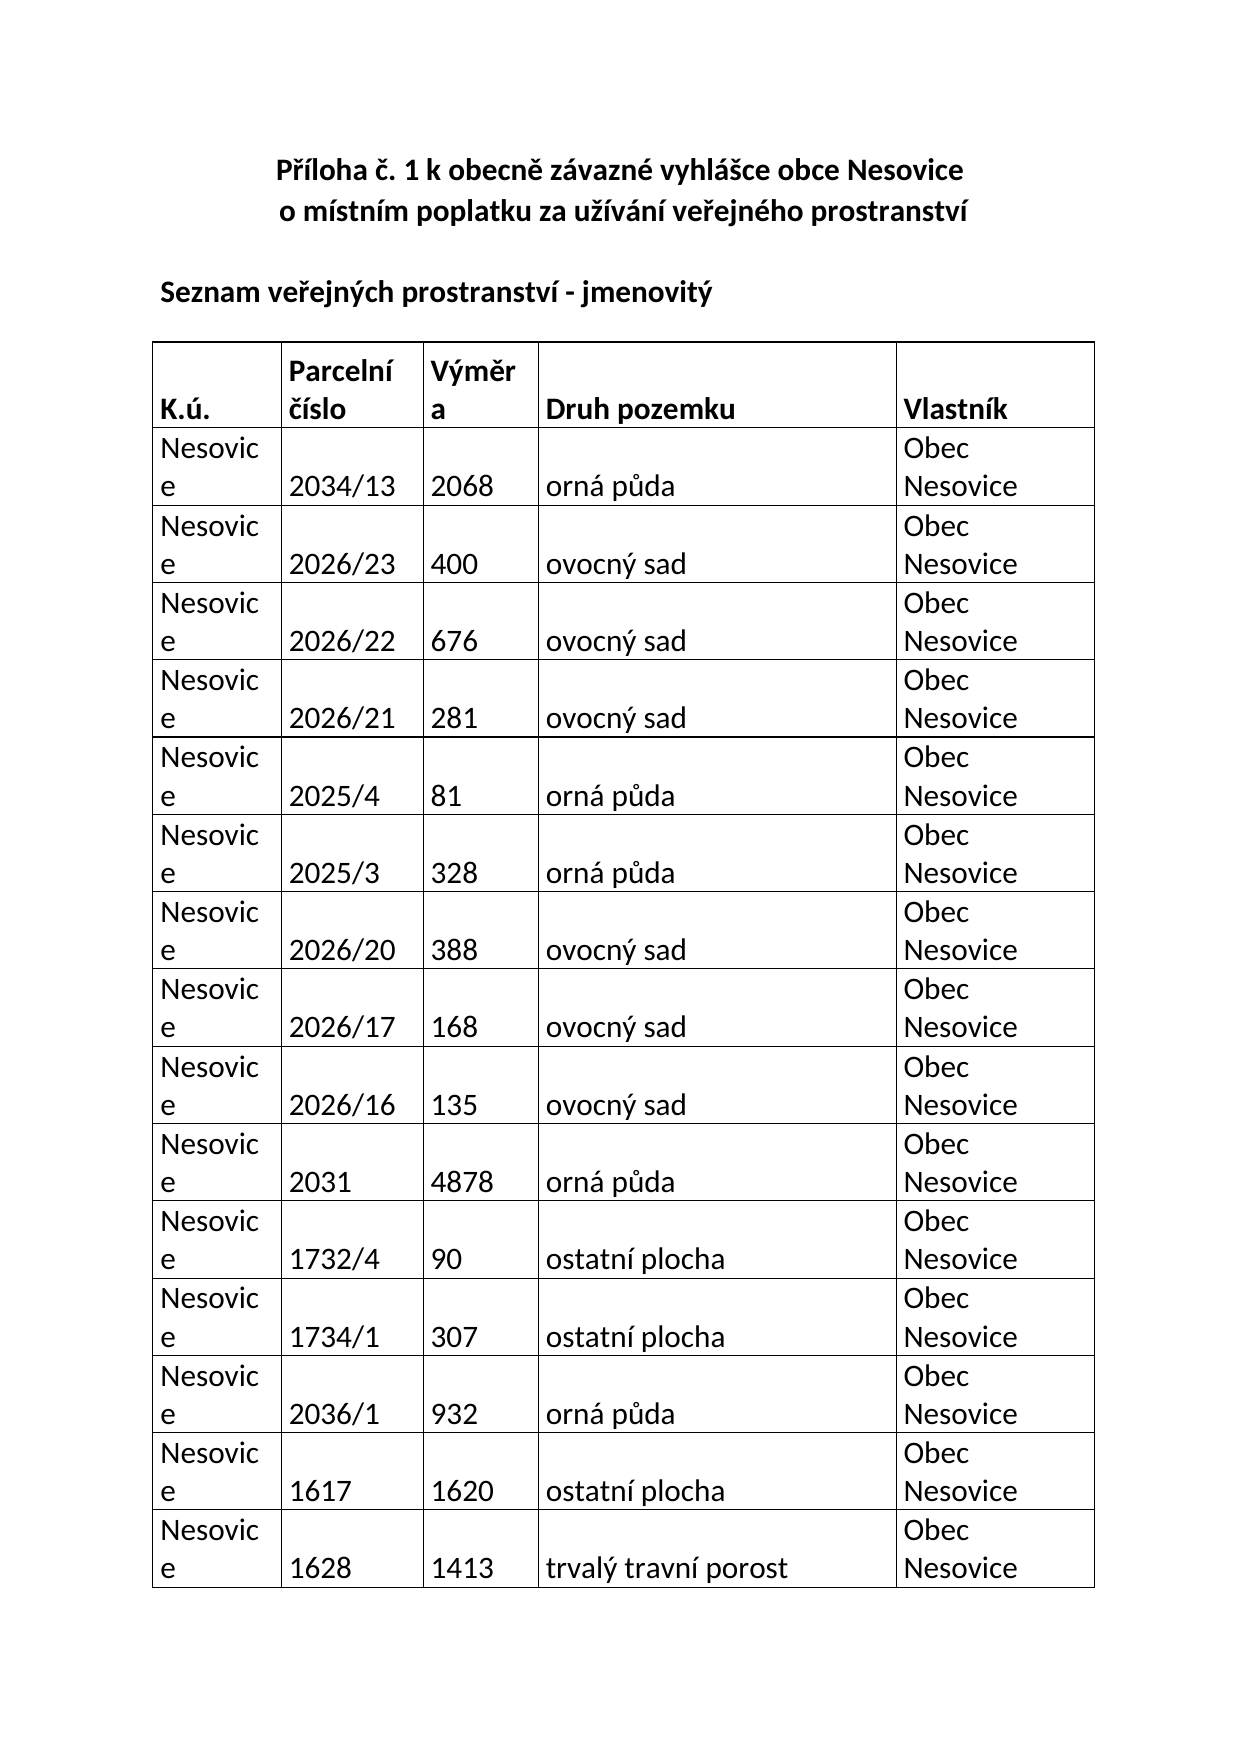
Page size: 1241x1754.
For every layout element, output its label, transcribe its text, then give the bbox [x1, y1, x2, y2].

table_cell 328 [424, 815, 538, 891]
table_cell Nesovice [153, 738, 281, 814]
table_cell Obec Nesovice [897, 660, 1094, 736]
table_cell 932 [424, 1356, 538, 1432]
table_cell [281, 229, 423, 269]
table_cell Nesovice [153, 892, 281, 968]
table_cell Seznam veřejných prostranství - jmenovitý [153, 270, 896, 310]
table_cell 1734/1 [282, 1279, 423, 1355]
table_cell 1732/4 [282, 1201, 423, 1277]
table_cell ostatní plocha [539, 1279, 896, 1355]
table_cell 168 [424, 969, 538, 1046]
table_cell [896, 270, 1094, 310]
table_cell [423, 310, 538, 341]
table_cell 676 [424, 583, 538, 659]
table_cell 2036/1 [282, 1356, 423, 1432]
table_cell Obec Nesovice [897, 1124, 1094, 1200]
table_cell [538, 310, 896, 341]
table_cell ostatní plocha [539, 1433, 896, 1509]
table_cell Obec Nesovice [897, 506, 1094, 582]
table_cell Obec Nesovice [897, 969, 1094, 1046]
table_cell 2026/20 [282, 892, 423, 968]
table_cell 307 [424, 1279, 538, 1355]
table_cell ovocný sad [539, 1047, 896, 1123]
table_cell Obec Nesovice [897, 815, 1094, 891]
table_cell 1413 [424, 1510, 538, 1587]
table_cell Nesovice [153, 1510, 281, 1587]
table_cell 81 [424, 738, 538, 814]
table_cell trvalý travní porost [539, 1510, 896, 1587]
table_cell 2025/4 [282, 738, 423, 814]
table_cell ovocný sad [539, 892, 896, 968]
table_cell Nesovice [153, 1433, 281, 1509]
table_cell 2031 [282, 1124, 423, 1200]
table_cell K.ú. [153, 343, 281, 427]
table_cell Nesovice [153, 1047, 281, 1123]
table_cell Obec Nesovice [897, 428, 1094, 504]
table_cell 2025/3 [282, 815, 423, 891]
table_cell 400 [424, 506, 538, 582]
table_cell orná půda [539, 428, 896, 504]
table_cell Nesovice [153, 660, 281, 736]
table_cell Obec Nesovice [897, 583, 1094, 659]
table_cell [423, 229, 538, 269]
table_cell Výměra [424, 343, 538, 427]
table_cell Vlastník [897, 343, 1094, 427]
table_cell [896, 310, 1094, 341]
table_cell 2026/23 [282, 506, 423, 582]
table_cell orná půda [539, 1124, 896, 1200]
table_cell 4878 [424, 1124, 538, 1200]
table_cell 2068 [424, 428, 538, 504]
table_cell Nesovice [153, 1279, 281, 1355]
table_cell ovocný sad [539, 660, 896, 736]
table_cell ovocný sad [539, 506, 896, 582]
table_cell Nesovice [153, 815, 281, 891]
table_cell [153, 310, 281, 341]
table_cell Nesovice [153, 583, 281, 659]
table_cell [153, 229, 281, 269]
table_cell [281, 310, 423, 341]
table_cell orná půda [539, 738, 896, 814]
table_cell 2026/17 [282, 969, 423, 1046]
table_cell 281 [424, 660, 538, 736]
table_cell ovocný sad [539, 969, 896, 1046]
table_cell 388 [424, 892, 538, 968]
table_cell Druh pozemku [539, 343, 896, 427]
table_cell 1620 [424, 1433, 538, 1509]
table_cell ovocný sad [539, 583, 896, 659]
table_cell orná půda [539, 1356, 896, 1432]
table_cell ostatní plocha [539, 1201, 896, 1277]
table_cell 1617 [282, 1433, 423, 1509]
table_cell Obec Nesovice [897, 1433, 1094, 1509]
table_cell Nesovice [153, 506, 281, 582]
table_cell 2026/22 [282, 583, 423, 659]
table_cell [538, 229, 896, 269]
table_cell Obec Nesovice [897, 1047, 1094, 1123]
table_cell o místním poplatku za užívání veřejného prostranství [153, 188, 1094, 229]
table_cell Obec Nesovice [897, 892, 1094, 968]
table_cell Nesovice [153, 1124, 281, 1200]
table_cell 90 [424, 1201, 538, 1277]
table_cell 2034/13 [282, 428, 423, 504]
table_cell [896, 229, 1094, 269]
table_cell Nesovice [153, 1356, 281, 1432]
table_cell 135 [424, 1047, 538, 1123]
table_cell Obec Nesovice [897, 1356, 1094, 1432]
table_cell Nesovice [153, 1201, 281, 1277]
table_cell Obec Nesovice [897, 1510, 1094, 1587]
table_cell orná půda [539, 815, 896, 891]
table_cell Obec Nesovice [897, 1201, 1094, 1277]
table_cell Nesovice [153, 428, 281, 504]
table_cell Obec Nesovice [897, 738, 1094, 814]
table_header Příloha č. 1 k obecně závazné vyhlášce obce Nesovice [153, 148, 1094, 188]
table_cell 2026/21 [282, 660, 423, 736]
table_cell Parcelní číslo [282, 343, 423, 427]
table_cell Obec Nesovice [897, 1279, 1094, 1355]
table_cell Nesovice [153, 969, 281, 1046]
table_cell 2026/16 [282, 1047, 423, 1123]
table_cell 1628 [282, 1510, 423, 1587]
